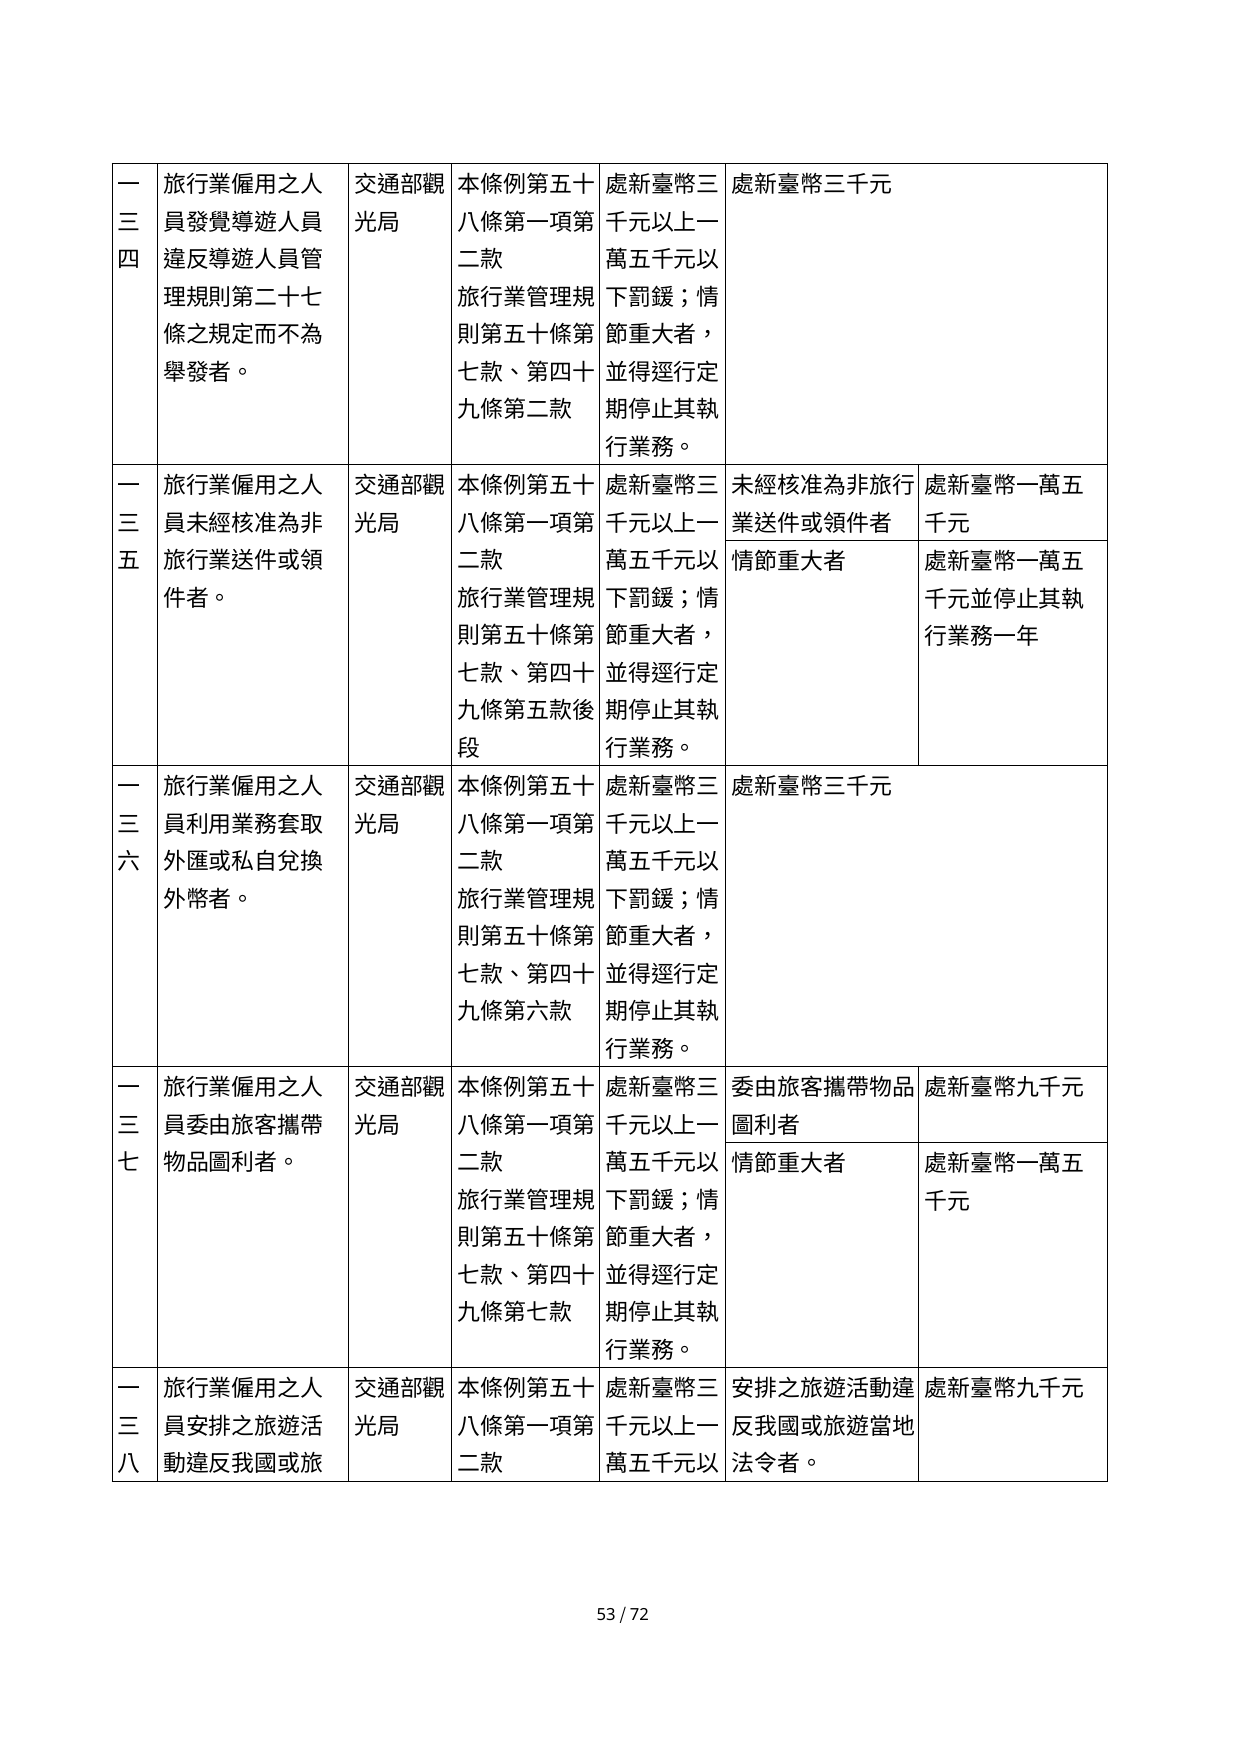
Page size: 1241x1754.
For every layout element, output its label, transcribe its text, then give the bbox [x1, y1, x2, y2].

table_cell 旅行業僱用之人員委由旅客攜帶物品圖利者。 [158, 1067, 348, 1367]
table_cell 一三四 [113, 164, 157, 464]
table_cell 本條例第五十八條第一項第二款 旅行業管理規則第五十條第七款、第四十九條第五款後段 [452, 465, 599, 765]
table_cell 處新臺幣三千元 [726, 766, 1107, 1066]
table_cell 一三六 [113, 766, 157, 1066]
table_cell 本條例第五十八條第一項第二款 旅行業管理規則第五十條第七款、第四十九條第七款 [452, 1067, 599, 1367]
table_cell 旅行業僱用之人員發覺導遊人員違反導遊人員管理規則第二十七條之規定而不為舉發者。 [158, 164, 348, 464]
table_cell 交通部觀光局 [349, 465, 451, 765]
table_cell 本條例第五十八條第一項第二款 [452, 1368, 599, 1481]
table_cell 交通部觀光局 [349, 164, 451, 464]
table_cell 處新臺幣一萬五千元 [919, 1143, 1107, 1367]
table_cell 處新臺幣三千元 [726, 164, 1107, 464]
table_cell 處新臺幣三千元以上一萬五千元以 [600, 1368, 725, 1481]
table_cell 旅行業僱用之人員未經核准為非旅行業送件或領件者。 [158, 465, 348, 765]
table_cell 情節重大者 [726, 541, 918, 765]
table_cell 處新臺幣三千元以上一萬五千元以下罰鍰；情節重大者，並得逕行定期停止其執行業務。 [600, 465, 725, 765]
table_cell [1108, 163, 1119, 464]
table_cell [1108, 540, 1119, 765]
table_cell 一三五 [113, 465, 157, 765]
table_cell 委由旅客攜帶物品圖利者 [726, 1067, 918, 1142]
table_cell 處新臺幣九千元 [919, 1067, 1107, 1142]
table_cell 處新臺幣九千元 [919, 1368, 1107, 1481]
table_cell 旅行業僱用之人員利用業務套取外匯或私自兌換外幣者。 [158, 766, 348, 1066]
table_cell 情節重大者 [726, 1143, 918, 1367]
table_cell 交通部觀光局 [349, 1067, 451, 1367]
table_cell [1108, 765, 1119, 1066]
table_cell 處新臺幣一萬五千元並停止其執行業務一年 [919, 541, 1107, 765]
table_cell [1108, 1142, 1119, 1367]
table_cell 處新臺幣三千元以上一萬五千元以下罰鍰；情節重大者，並得逕行定期停止其執行業務。 [600, 766, 725, 1066]
table_cell [1108, 464, 1119, 540]
table_cell 處新臺幣三千元以上一萬五千元以下罰鍰；情節重大者，並得逕行定期停止其執行業務。 [600, 1067, 725, 1367]
table_cell 本條例第五十八條第一項第二款 旅行業管理規則第五十條第七款、第四十九條第六款 [452, 766, 599, 1066]
table_cell 本條例第五十八條第一項第二款 旅行業管理規則第五十條第七款、第四十九條第二款 [452, 164, 599, 464]
table_cell [1108, 1367, 1119, 1481]
table_cell 一三七 [113, 1067, 157, 1367]
table_cell 處新臺幣三千元以上一萬五千元以下罰鍰；情節重大者，並得逕行定期停止其執行業務。 [600, 164, 725, 464]
table_cell 交通部觀光局 [349, 766, 451, 1066]
table_cell 交通部觀光局 [349, 1368, 451, 1481]
table_cell 旅行業僱用之人員安排之旅遊活動違反我國或旅 [158, 1368, 348, 1481]
table_cell [1108, 1066, 1119, 1142]
table_cell 一三八 [113, 1368, 157, 1481]
table_cell 處新臺幣一萬五千元 [919, 465, 1107, 540]
table_cell 未經核准為非旅行業送件或領件者 [726, 465, 918, 540]
table_cell 安排之旅遊活動違反我國或旅遊當地法令者。 [726, 1368, 918, 1481]
